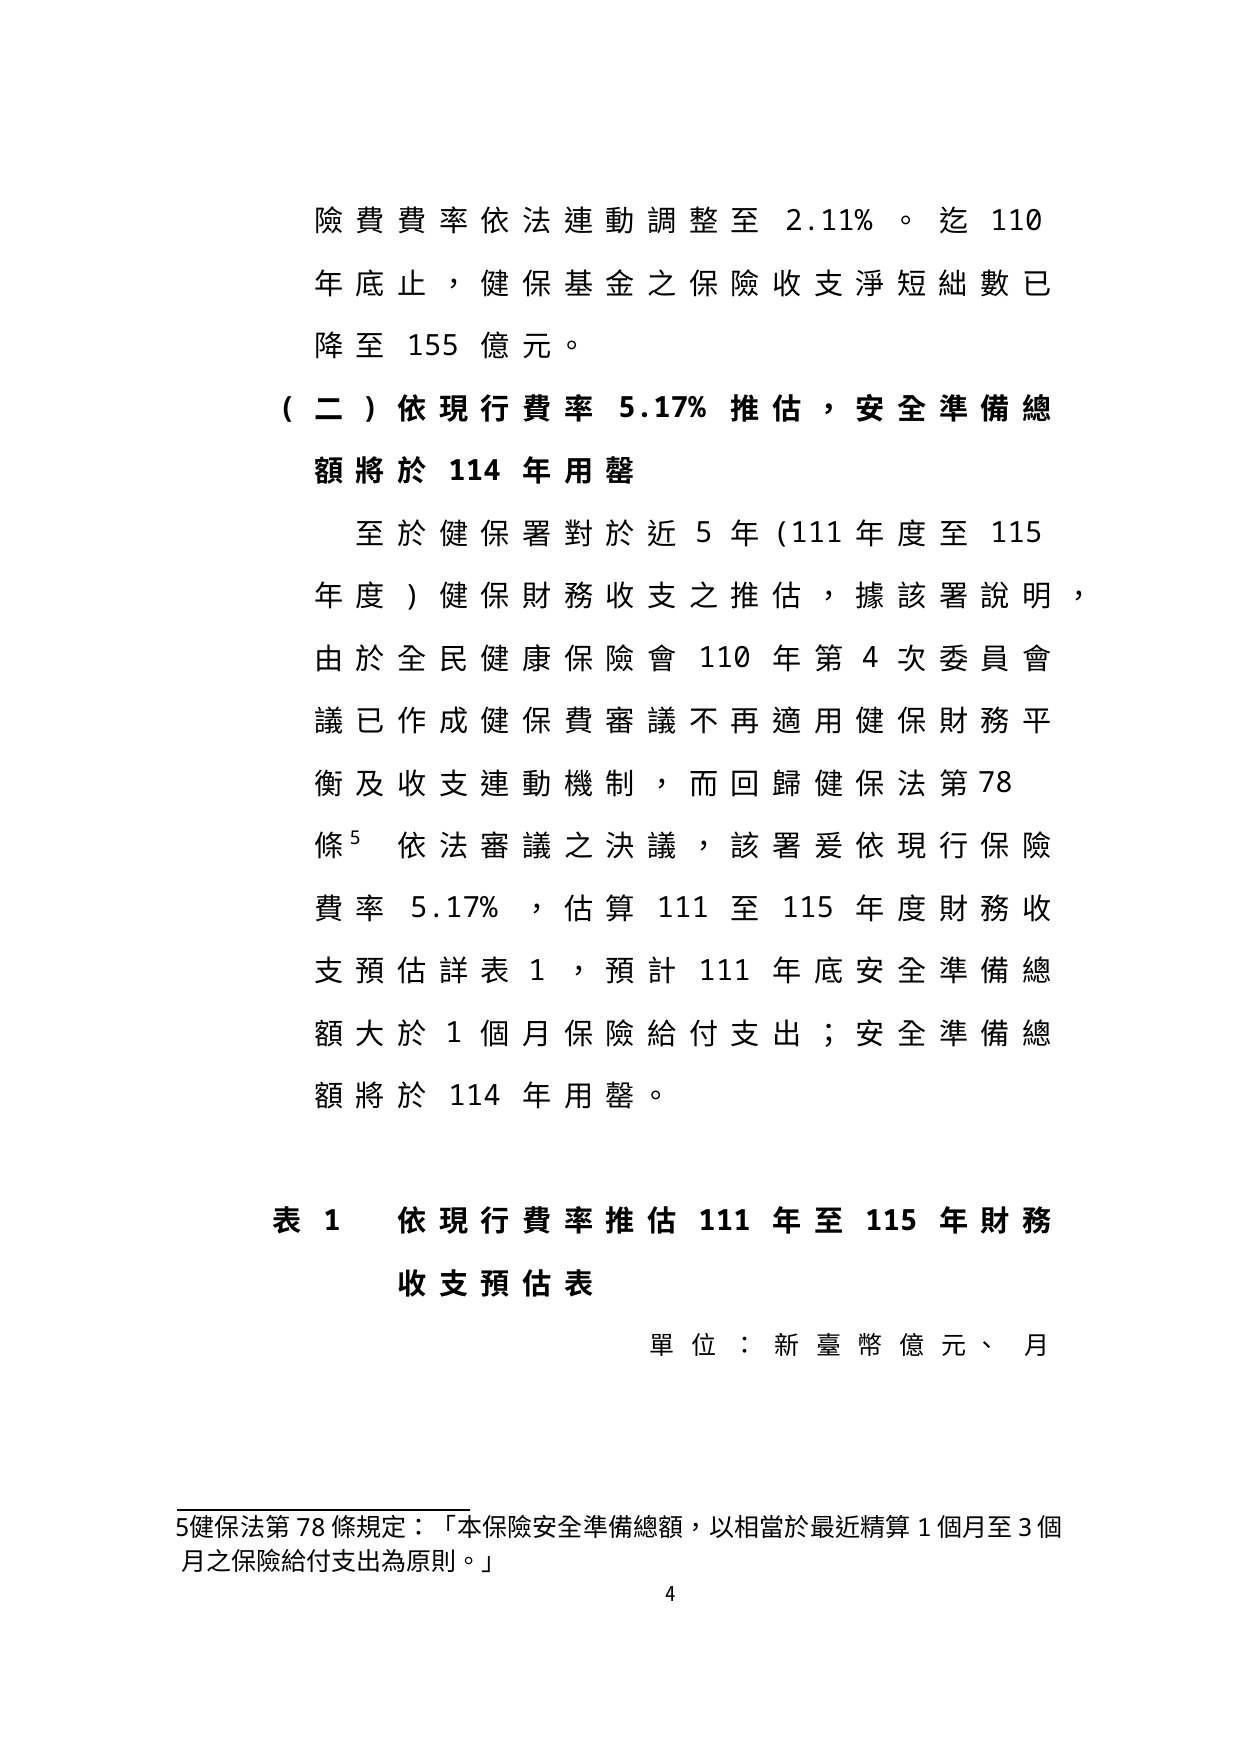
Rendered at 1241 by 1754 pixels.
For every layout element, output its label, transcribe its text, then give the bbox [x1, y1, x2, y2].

text 健保法第78條規定：「本保險安全準備總額，以相當於最近精算1個月至3個月之保險給付支出為原則。」 [174, 1510, 1063, 1577]
text 單位：新臺幣億元、月 [240, 1302, 1058, 1365]
text 險費費率依法連動調整至2.11%。迄110年底止，健保基金之保險收支淨短絀數已降至155億元。 [271, 177, 1058, 365]
text (二)依現行費率5.17%推估，安全準備總額將於114年用罄 [242, 365, 1058, 490]
text 表1 依現行費率推估111年至115年財務收支預估表 [240, 1177, 1058, 1302]
text 至於健保署對於近5年(111年度至115年度)健保財務收支之推估，據該署說明，由於全民健康保險會110年第4次委員會議已作成健保費審議不再適用健保財務平衡及收支連動機制，而回歸健保法第78條依法審議之決議，該署爰依現行保險費率5.17%，估算111至115年度財務收支預估詳表1，預計111年底安全準備總額大於1個月保險給付支出；安全準備總額將於114年用罄。 [271, 490, 1058, 1115]
